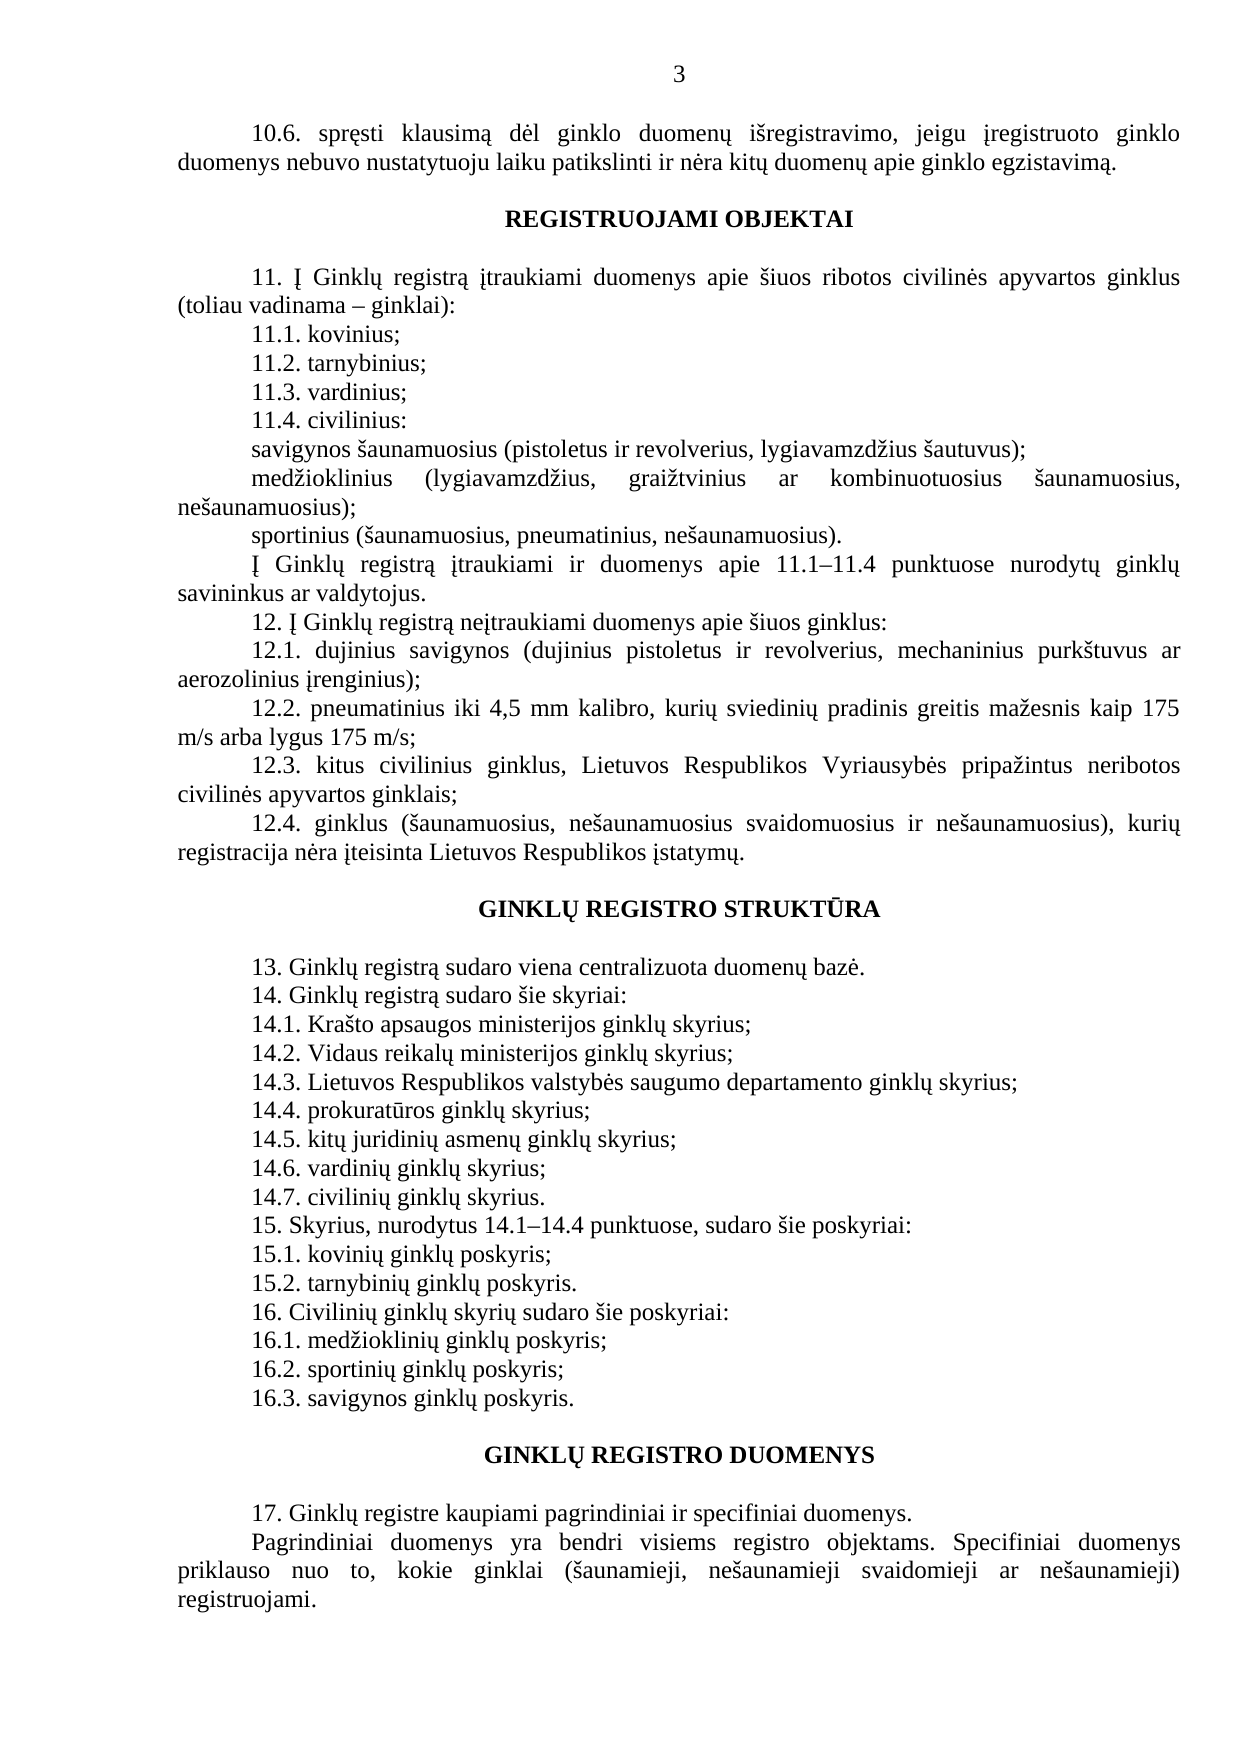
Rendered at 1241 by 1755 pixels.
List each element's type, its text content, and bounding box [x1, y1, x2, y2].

text 16.2. sportinių ginklų poskyris; [177, 1354, 1181, 1383]
text 14.2. Vidaus reikalų ministerijos ginklų skyrius; [177, 1038, 1181, 1067]
text 15. Skyrius, nurodytus 14.1–14.4 punktuose, sudaro šie poskyriai: [177, 1211, 1181, 1239]
text 13. Ginklų registrą sudaro viena centralizuota duomenų bazė. [177, 952, 1181, 981]
text 16.1. medžioklinių ginklų poskyris; [177, 1326, 1181, 1354]
text 12.2. pneumatinius iki 4,5 mm kalibro, kurių sviedinių pradinis greitis mažesnis kaip 175 m/s arba lygus 175 m/s; [177, 693, 1181, 751]
text 14.4. prokuratūros ginklų skyrius; [177, 1096, 1181, 1124]
text 14.3. Lietuvos Respublikos valstybės saugumo departamento ginklų skyrius; [177, 1067, 1181, 1096]
text 11.2. tarnybinius; [177, 348, 1181, 377]
text 14. Ginklų registrą sudaro šie skyriai: [177, 981, 1181, 1009]
text 16. Civilinių ginklų skyrių sudaro šie poskyriai: [177, 1297, 1181, 1326]
text GINKLŲ REGISTRO STRUKTŪRA [177, 894, 1181, 923]
text 14.5. kitų juridinių asmenų ginklų skyrius; [177, 1124, 1181, 1153]
text 11.4. civilinius: [177, 406, 1181, 434]
text 14.7. civilinių ginklų skyrius. [177, 1182, 1181, 1211]
text GINKLŲ REGISTRO DUOMENYS [177, 1441, 1181, 1469]
text 15.2. tarnybinių ginklų poskyris. [177, 1268, 1181, 1297]
text 12.3. kitus civilinius ginklus, Lietuvos Respublikos Vyriausybės pripažintus neribotos civilinės apyvartos ginklais; [177, 751, 1181, 808]
text medžioklinius (lygiavamzdžius, graižtvinius ar kombinuotuosius šaunamuosius, nešaunamuosius); [177, 463, 1181, 521]
text 17. Ginklų registre kaupiami pagrindiniai ir specifiniai duomenys. [177, 1498, 1181, 1527]
text 14.6. vardinių ginklų skyrius; [177, 1153, 1181, 1182]
text 12.1. dujinius savigynos (dujinius pistoletus ir revolverius, mechaninius purkštuvus ar aerozolinius įrenginius); [177, 636, 1181, 693]
text 10.6. spręsti klausimą dėl ginklo duomenų išregistravimo, jeigu įregistruoto ginklo duomenys nebuvo nustatytuoju laiku patikslinti ir nėra kitų duomenų apie ginklo egzistavimą. [177, 118, 1181, 176]
text sportinius (šaunamuosius, pneumatinius, nešaunamuosius). [177, 521, 1181, 549]
text Pagrindiniai duomenys yra bendri visiems registro objektams. Specifiniai duomenys priklauso nuo to, kokie ginklai (šaunamieji, nešaunamieji svaidomieji ar nešaunamieji) registruojami. [177, 1527, 1181, 1613]
text 11.1. kovinius; [177, 319, 1181, 348]
text savigynos šaunamuosius (pistoletus ir revolverius, lygiavamzdžius šautuvus); [177, 434, 1181, 463]
text 12.4. ginklus (šaunamuosius, nešaunamuosius svaidomuosius ir nešaunamuosius), kurių registracija nėra įteisinta Lietuvos Respublikos įstatymų. [177, 808, 1181, 866]
text 14.1. Krašto apsaugos ministerijos ginklų skyrius; [177, 1009, 1181, 1038]
text 15.1. kovinių ginklų poskyris; [177, 1239, 1181, 1268]
text 12. Į Ginklų registrą neįtraukiami duomenys apie šiuos ginklus: [177, 607, 1181, 636]
text REGISTRUOJAMI OBJEKTAI [177, 204, 1181, 233]
text 11. Į Ginklų registrą įtraukiami duomenys apie šiuos ribotos civilinės apyvartos ginklus (toliau vadinama – ginklai): [177, 262, 1181, 319]
text 16.3. savigynos ginklų poskyris. [177, 1383, 1181, 1412]
text Į Ginklų registrą įtraukiami ir duomenys apie 11.1–11.4 punktuose nurodytų ginklų savininkus ar valdytojus. [177, 549, 1181, 607]
text 11.3. vardinius; [177, 377, 1181, 406]
